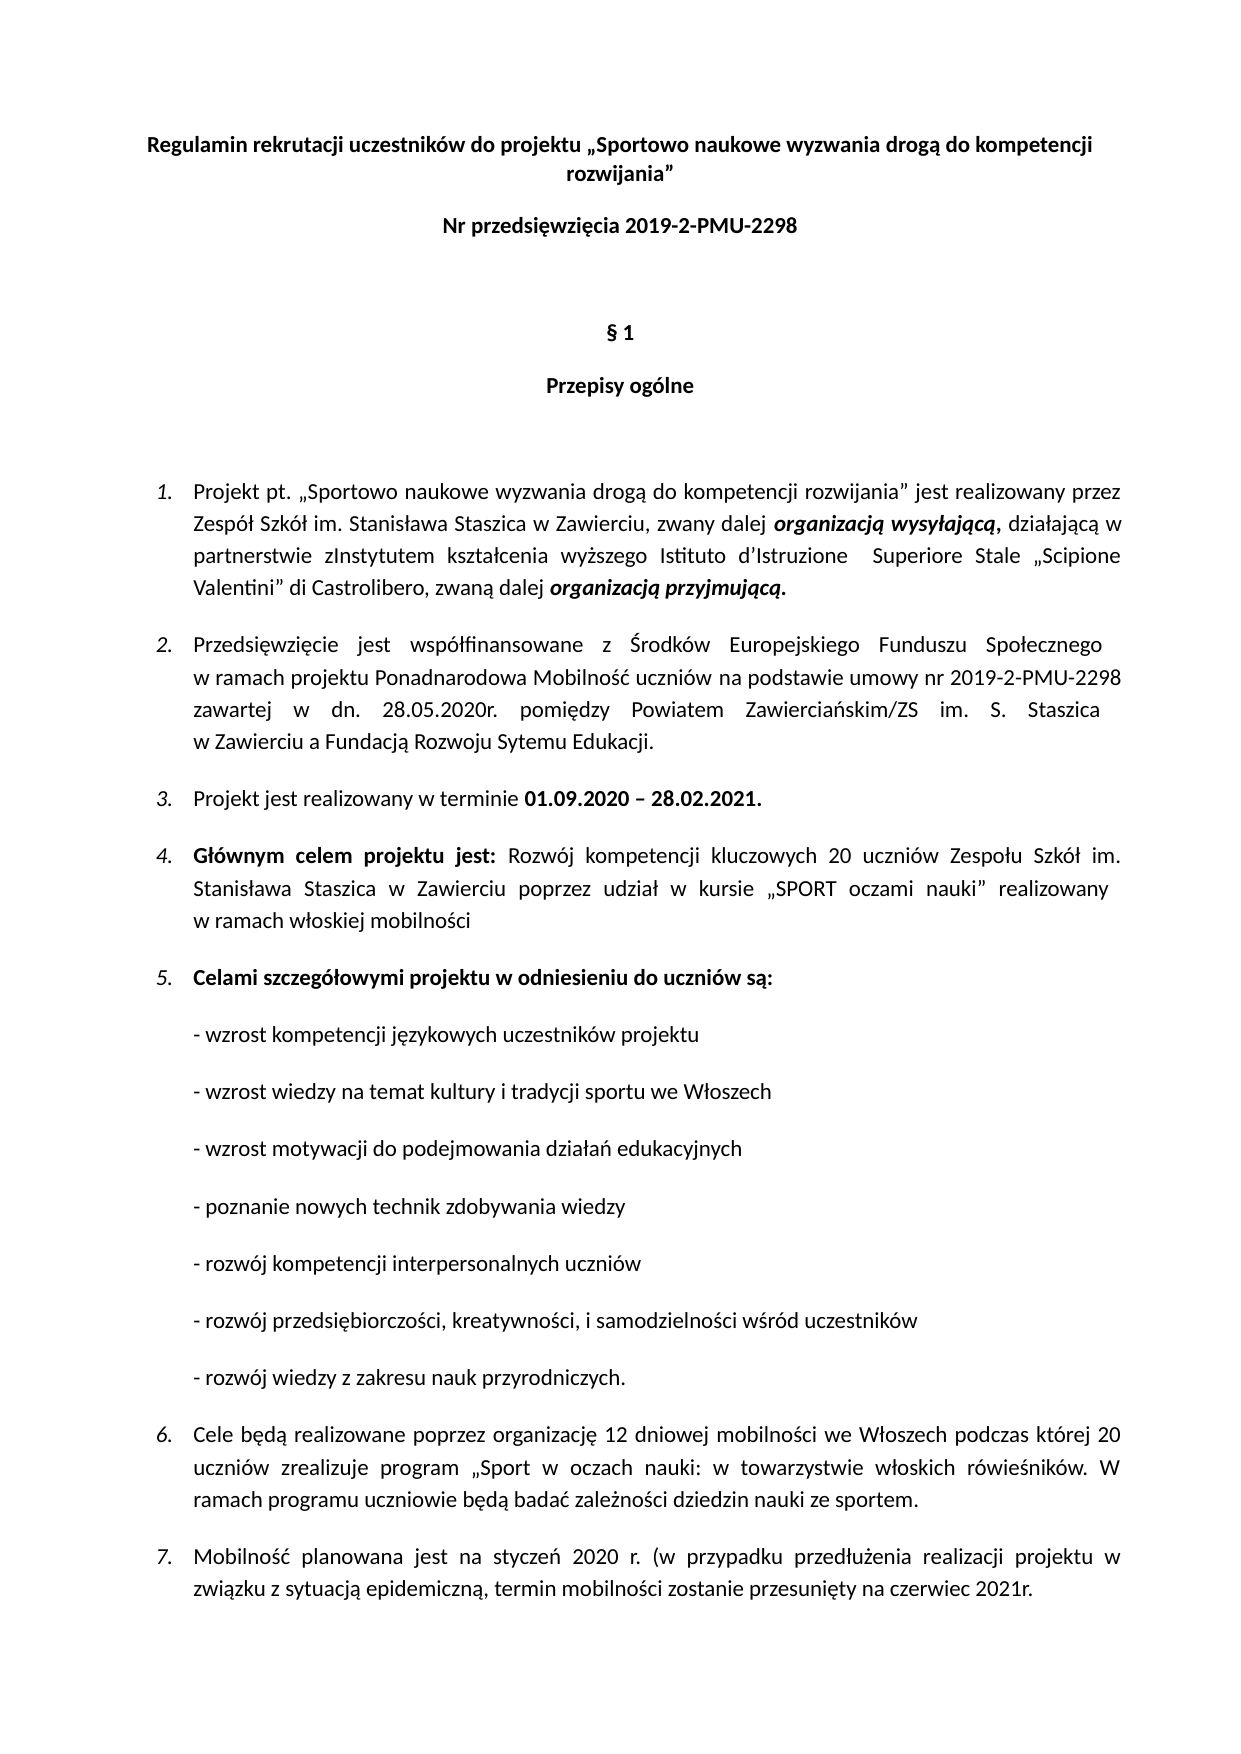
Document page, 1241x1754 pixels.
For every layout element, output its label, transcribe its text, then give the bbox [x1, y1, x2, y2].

list Przedsięwzięcie jest współfinansowane z Środków Europejskiego Funduszu Społecznego w ramach projektu Ponadnarodowa Mobilność uczniów na podstawie umowy nr 2019-2-PMU-2298 zawartej w dn. 28.05.2020r. pomiędzy Powiatem Zawierciańskim/ZS im. S. Staszica w Zawierciu a Fundacją Rozwoju Sytemu Edukacji. [156, 631, 1122, 755]
list Mobilność planowana jest na styczeń 2020 r. (w przypadku przedłużenia realizacji projektu w związku z sytuacją epidemiczną, termin mobilności zostanie przesunięty na czerwiec 2021r. [156, 1542, 1122, 1602]
list Cele będą realizowane poprzez organizację 12 dniowej mobilności we Włoszech podczas której 20 uczniów zrealizuje program „Sport w oczach nauki: w towarzystwie włoskich rówieśników. W ramach programu uczniowie będą badać zależności dziedzin nauki ze sportem. [156, 1421, 1122, 1513]
list Głównym celem projektu jest: Rozwój kompetencji kluczowych 20 uczniów Zespołu Szkół im. Stanisława Staszica w Zawierciu poprzez udział w kursie „SPORT oczami nauki” realizowany w ramach włoskiej mobilności [156, 841, 1122, 934]
list - wzrost kompetencji językowych uczestników projektu [193, 1020, 1122, 1048]
list Projekt jest realizowany w terminie 01.09.2020 – 28.02.2021. [156, 784, 1122, 812]
list Celami szczegółowymi projektu w odniesieniu do uczniów są: [156, 963, 1122, 991]
list - poznanie nowych technik zdobywania wiedzy [193, 1192, 1122, 1220]
list - rozwój wiedzy z zakresu nauk przyrodniczych. [193, 1363, 1122, 1391]
list - rozwój przedsiębiorczości, kreatywności, i samodzielności wśród uczestników [193, 1306, 1122, 1334]
text Nr przedsięwzięcia 2019-2-PMU-2298 [118, 212, 1122, 240]
text Regulamin rekrutacji uczestników do projektu „Sportowo naukowe wyzwania drogą do kompetencji rozwijania” [118, 131, 1122, 187]
list - rozwój kompetencji interpersonalnych uczniów [193, 1249, 1122, 1277]
text § 1 [118, 318, 1122, 346]
list Projekt pt. „Sportowo naukowe wyzwania drogą do kompetencji rozwijania” jest realizowany przez Zespół Szkół im. Stanisława Staszica w Zawierciu, zwany dalej organizacją wysyłającą, działającą w partnerstwie zInstytutem kształcenia wyższego Istituto d’Istruzione Superiore Stale „Scipione Valentini” di Castrolibero, zwaną dalej organizacją przyjmującą. [156, 477, 1122, 601]
list - wzrost motywacji do podejmowania działań edukacyjnych [193, 1134, 1122, 1163]
text Przepisy ogólne [118, 371, 1122, 399]
list - wzrost wiedzy na temat kultury i tradycji sportu we Włoszech [193, 1077, 1122, 1105]
